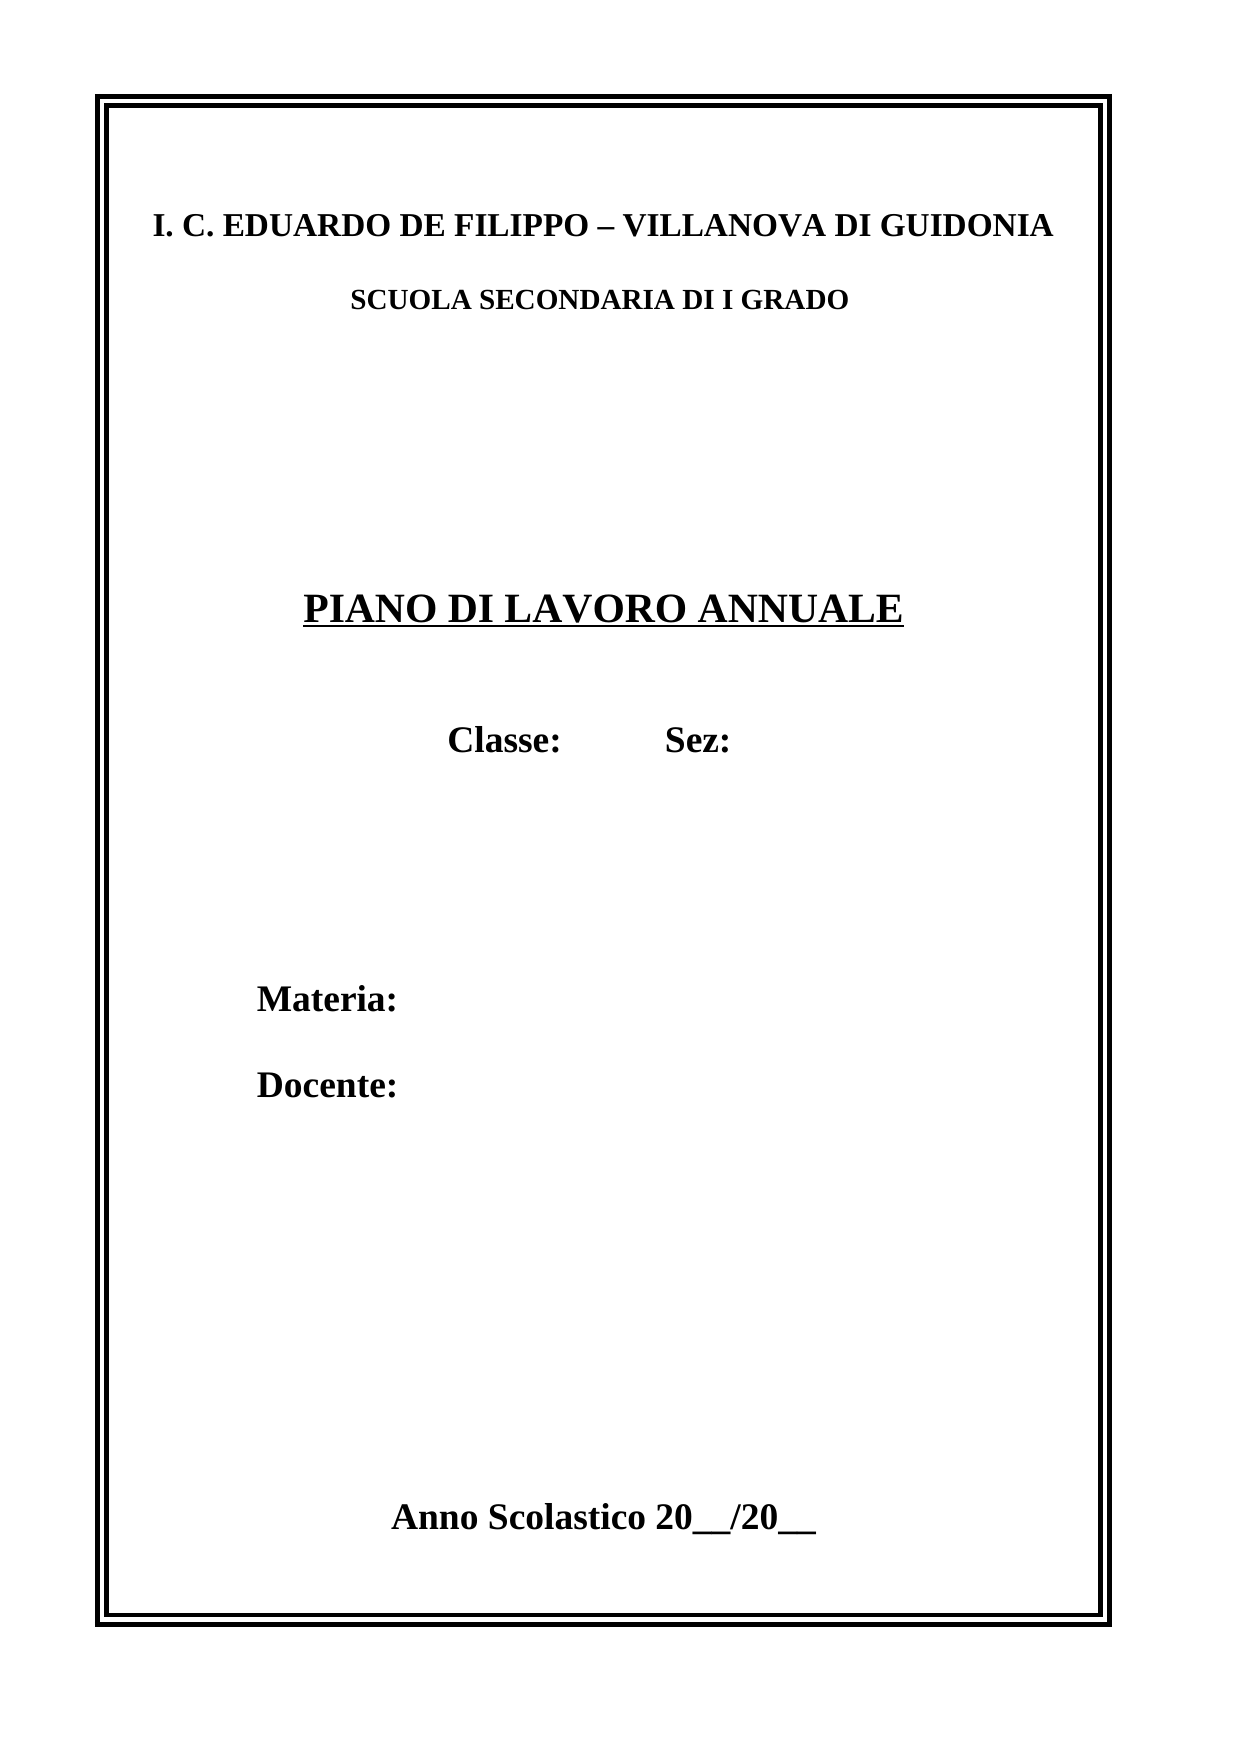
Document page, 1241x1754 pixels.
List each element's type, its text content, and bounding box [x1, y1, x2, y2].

table_header I. C. EDUARDO DE FILIPPO – VILLANOVA DI GUIDONIA SCUOLA SECONDARIA DI I GRADO PIANO DI LAVORO ANNUALE Classe: Sez: Materia: Docente: Anno Scolastico 20__/20__ [102, 99, 1105, 1613]
